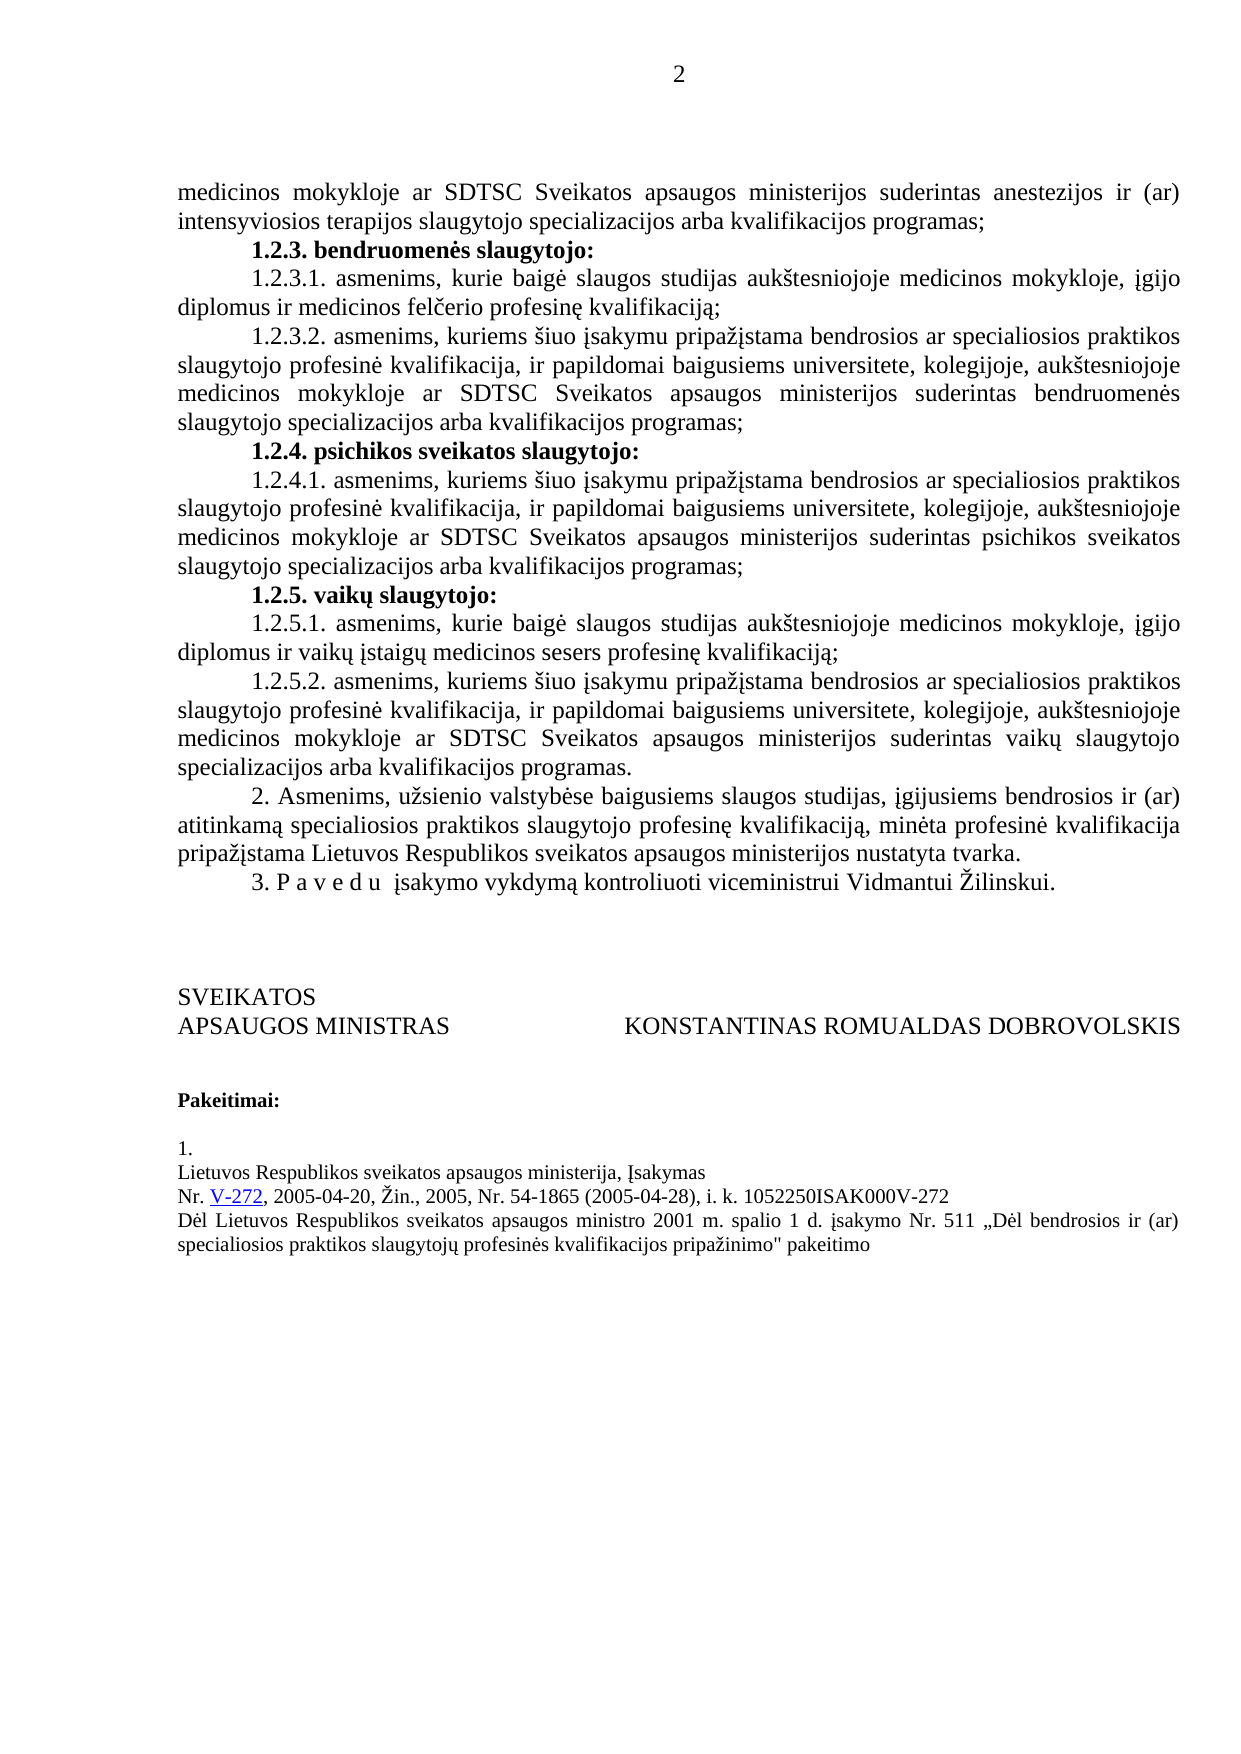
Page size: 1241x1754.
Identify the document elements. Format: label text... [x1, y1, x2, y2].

text 1.2.5.1. asmenims, kurie baigė slaugos studijas aukštesniojoje medicinos mokykloje, įgijo diplomus ir vaikų įstaigų medicinos sesers profesinę kvalifikaciją; [177, 608, 1181, 666]
text 1.2.5.2. asmenims, kuriems šiuo įsakymu pripažįstama bendrosios ar specialiosios praktikos slaugytojo profesinė kvalifikacija, ir papildomai baigusiems universitete, kolegijoje, aukštesniojoje medicinos mokykloje ar SDTSC Sveikatos apsaugos ministerijos suderintas vaikų slaugytojo specializacijos arba kvalifikacijos programas. [177, 666, 1181, 781]
text Dėl Lietuvos Respublikos sveikatos apsaugos ministro 2001 m. spalio 1 d. įsakymo Nr. 511 „Dėl bendrosios ir (ar) specialiosios praktikos slaugytojų profesinės kvalifikacijos pripažinimo" pakeitimo [177, 1208, 1181, 1256]
text APSAUGOS MINISTRAS KONSTANTINAS ROMUALDAS DOBROVOLSKIS [177, 1011, 1181, 1040]
text 1.2.4. psichikos sveikatos slaugytojo: [177, 436, 1181, 465]
text 1.2.3.1. asmenims, kurie baigė slaugos studijas aukštesniojoje medicinos mokykloje, įgijo diplomus ir medicinos felčerio profesinę kvalifikaciją; [177, 263, 1181, 321]
text 1.2.4.1. asmenims, kuriems šiuo įsakymu pripažįstama bendrosios ar specialiosios praktikos slaugytojo profesinė kvalifikacija, ir papildomai baigusiems universitete, kolegijoje, aukštesniojoje medicinos mokykloje ar SDTSC Sveikatos apsaugos ministerijos suderintas psichikos sveikatos slaugytojo specializacijos arba kvalifikacijos programas; [177, 465, 1181, 580]
text 3. Pavedu įsakymo vykdymą kontroliuoti viceministrui Vidmantui Žilinskui. [177, 867, 1181, 896]
text 1.2.3.2. asmenims, kuriems šiuo įsakymu pripažįstama bendrosios ar specialiosios praktikos slaugytojo profesinė kvalifikacija, ir papildomai baigusiems universitete, kolegijoje, aukštesniojoje medicinos mokykloje ar SDTSC Sveikatos apsaugos ministerijos suderintas bendruomenės slaugytojo specializacijos arba kvalifikacijos programas; [177, 321, 1181, 436]
text Pakeitimai: [177, 1088, 1181, 1112]
text 1. [177, 1136, 1181, 1160]
text SVEIKATOS [177, 982, 1181, 1011]
text 2. Asmenims, užsienio valstybėse baigusiems slaugos studijas, įgijusiems bendrosios ir (ar) atitinkamą specialiosios praktikos slaugytojo profesinę kvalifikaciją, minėta profesinė kvalifikacija pripažįstama Lietuvos Respublikos sveikatos apsaugos ministerijos nustatyta tvarka. [177, 781, 1181, 867]
text Nr. V-272, 2005-04-20, Žin., 2005, Nr. 54-1865 (2005-04-28), i. k. 1052250ISAK000V-272 [177, 1184, 1181, 1208]
text 1.2.3. bendruomenės slaugytojo: [177, 235, 1181, 263]
text medicinos mokykloje ar SDTSC Sveikatos apsaugos ministerijos suderintas anestezijos ir (ar) intensyviosios terapijos slaugytojo specializacijos arba kvalifikacijos programas; [177, 177, 1181, 235]
text Lietuvos Respublikos sveikatos apsaugos ministerija, Įsakymas [177, 1160, 1181, 1184]
text 1.2.5. vaikų slaugytojo: [177, 580, 1181, 608]
